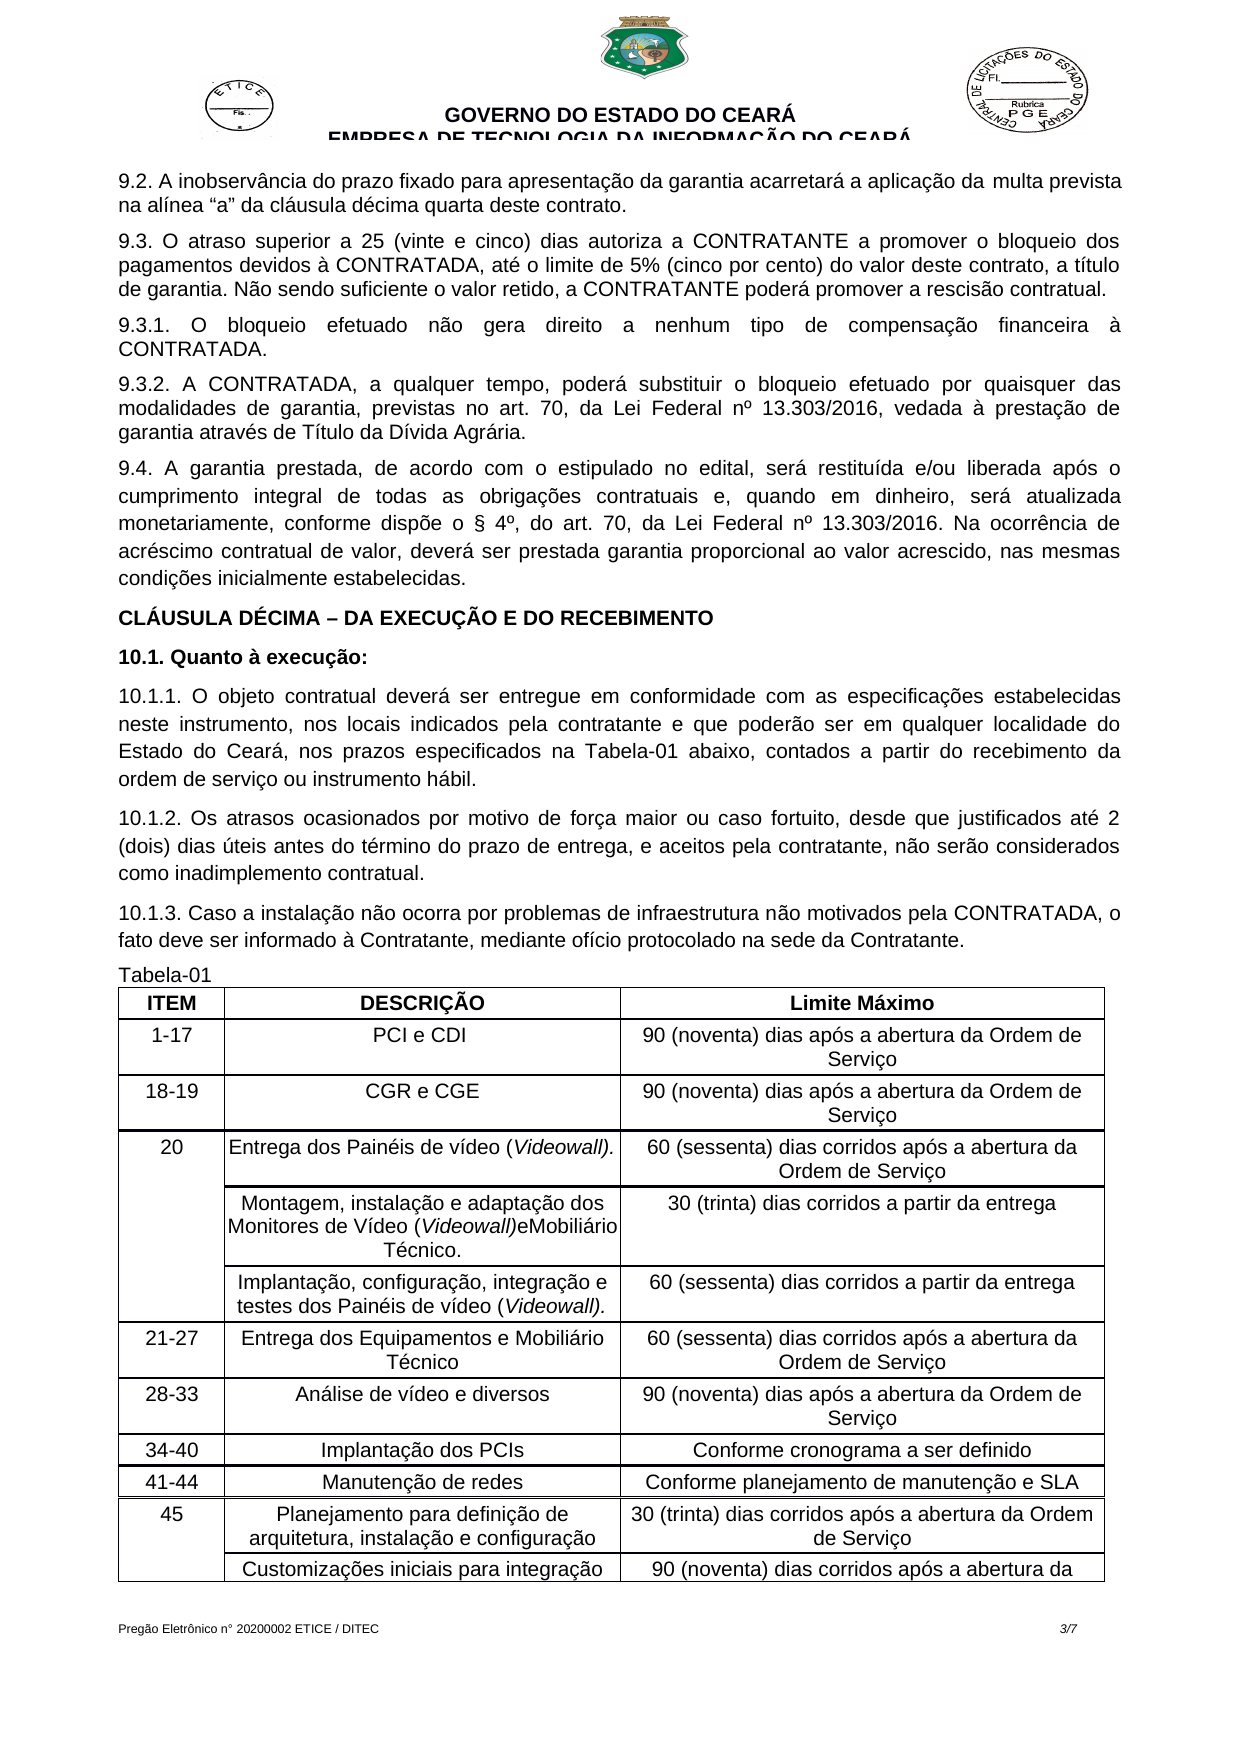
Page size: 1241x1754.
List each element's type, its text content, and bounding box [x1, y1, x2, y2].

table_cell Implantação, configuração, integração e testes dos Painéis de vídeo (Videowall). [225, 1267, 620, 1321]
table_cell Entrega dos Painéis de vídeo (Videowall). [225, 1132, 620, 1185]
table_cell 60 (sessenta) dias corridos a partir da entrega [621, 1267, 1104, 1321]
text 10.1. Quanto à execução: [118, 645, 1122, 669]
table_cell PCI e CDI [225, 1020, 620, 1074]
table_cell 60 (sessenta) dias corridos após a abertura da Ordem de Serviço [621, 1132, 1104, 1185]
text CLÁUSULA DÉCIMA – DA EXECUÇÃO E DO RECEBIMENTO [118, 605, 1122, 629]
text 9.3.2. A CONTRATADA, a qualquer tempo, poderá substituir o bloqueio efetuado por quaisquer das modalidades de garantia, previstas no art. 70, da Lei Federal nº 13.303/2016, vedada à prestação de garantia através de Título da Dívida Agrária. [118, 372, 1122, 444]
table_cell 60 (sessenta) dias corridos após a abertura da Ordem de Serviço [621, 1323, 1104, 1377]
text 9.3. O atraso superior a 25 (vinte e cinco) dias autoriza a CONTRATANTE a promover o bloqueio dos pagamentos devidos à CONTRATADA, até o limite de 5% (cinco por cento) do valor deste contrato, a título de garantia. Não sendo suficiente o valor retido, a CONTRATANTE poderá promover a rescisão contratual. [118, 229, 1122, 301]
table_cell Conforme planejamento de manutenção e SLA [621, 1467, 1104, 1496]
table_header Limite Máximo [621, 988, 1104, 1018]
table_cell Conforme cronograma a ser definido [621, 1435, 1104, 1464]
table_cell Planejamento para definição de arquitetura, instalação e configuração [225, 1499, 620, 1552]
picture [965, 46, 1089, 134]
table_cell 34-40 [119, 1435, 224, 1464]
picture [600, 16, 691, 86]
text 10.1.3. Caso a instalação não ocorra por problemas de infraestrutura não motivados pela CONTRATADA, o fato deve ser informado à Contratante, mediante ofício protocolado na sede da Contratante. [118, 900, 1122, 952]
table_cell 90 (noventa) dias após a abertura da Ordem de Serviço [621, 1076, 1104, 1129]
text Tabela-01 [118, 963, 1122, 987]
table_cell Implantação dos PCIs [225, 1435, 620, 1464]
table_cell CGR e CGE [225, 1076, 620, 1129]
text 9.4. A garantia prestada, de acordo com o estipulado no edital, será restituída e/ou liberada após o cumprimento integral de todas as obrigações contratuais e, quando em dinheiro, será atualizada monetariamente, conforme dispõe o § 4º, do art. 70, da Lei Federal nº 13.303/2016. Na ocorrência de acréscimo contratual de valor, deverá ser prestada garantia proporcional ao valor acrescido, nas mesmas condições inicialmente estabelecidas. [118, 456, 1122, 590]
table_cell 41-44 [119, 1467, 224, 1496]
text 9.2. A inobservância do prazo fixado para apresentação da garantia acarretará a aplicação da multa prevista na alínea “a” da cláusula décima quarta deste contrato. [118, 169, 1122, 217]
table_cell 1-17 [119, 1020, 224, 1074]
text 10.1.2. Os atrasos ocasionados por motivo de força maior ou caso fortuito, desde que justificados até 2 (dois) dias úteis antes do término do prazo de entrega, e aceitos pela contratante, não serão considerados como inadimplemento contratual. [118, 806, 1122, 885]
table_cell 30 (trinta) dias corridos a partir da entrega [621, 1188, 1104, 1265]
table_cell 18-19 [119, 1076, 224, 1129]
table_cell 28-33 [119, 1379, 224, 1433]
table_cell Montagem, instalação e adaptação dos Monitores de Vídeo (Videowall)eMobiliário Técnico. [225, 1188, 620, 1265]
table_cell 90 (noventa) dias após a abertura da Ordem de Serviço [621, 1020, 1104, 1074]
table_cell Entrega dos Equipamentos e Mobiliário Técnico [225, 1323, 620, 1377]
table_cell Customizações iniciais para integração [225, 1554, 620, 1581]
table_cell 90 (noventa) dias após a abertura da Ordem de Serviço [621, 1379, 1104, 1433]
table_header ITEM [119, 988, 224, 1018]
table_cell 30 (trinta) dias corridos após a abertura da Ordem de Serviço [621, 1499, 1104, 1552]
table_cell 90 (noventa) dias corridos após a abertura da [621, 1554, 1104, 1581]
text 9.3.1. O bloqueio efetuado não gera direito a nenhum tipo de compensação financeira à CONTRATADA. [118, 312, 1122, 360]
table_cell Análise de vídeo e diversos [225, 1379, 620, 1433]
text 10.1.1. O objeto contratual deverá ser entregue em conformidade com as especificações estabelecidas neste instrumento, nos locais indicados pela contratante e que poderão ser em qualquer localidade do Estado do Ceará, nos prazos especificados na Tabela-01 abaixo, contados a partir do recebimento da ordem de serviço ou instrumento hábil. [118, 684, 1122, 791]
table_cell Manutenção de redes [225, 1467, 620, 1496]
table_cell 21-27 [119, 1323, 224, 1377]
table_header DESCRIÇÃO [225, 988, 620, 1018]
table_cell 20 [119, 1132, 224, 1321]
table_cell 45 [119, 1499, 224, 1581]
